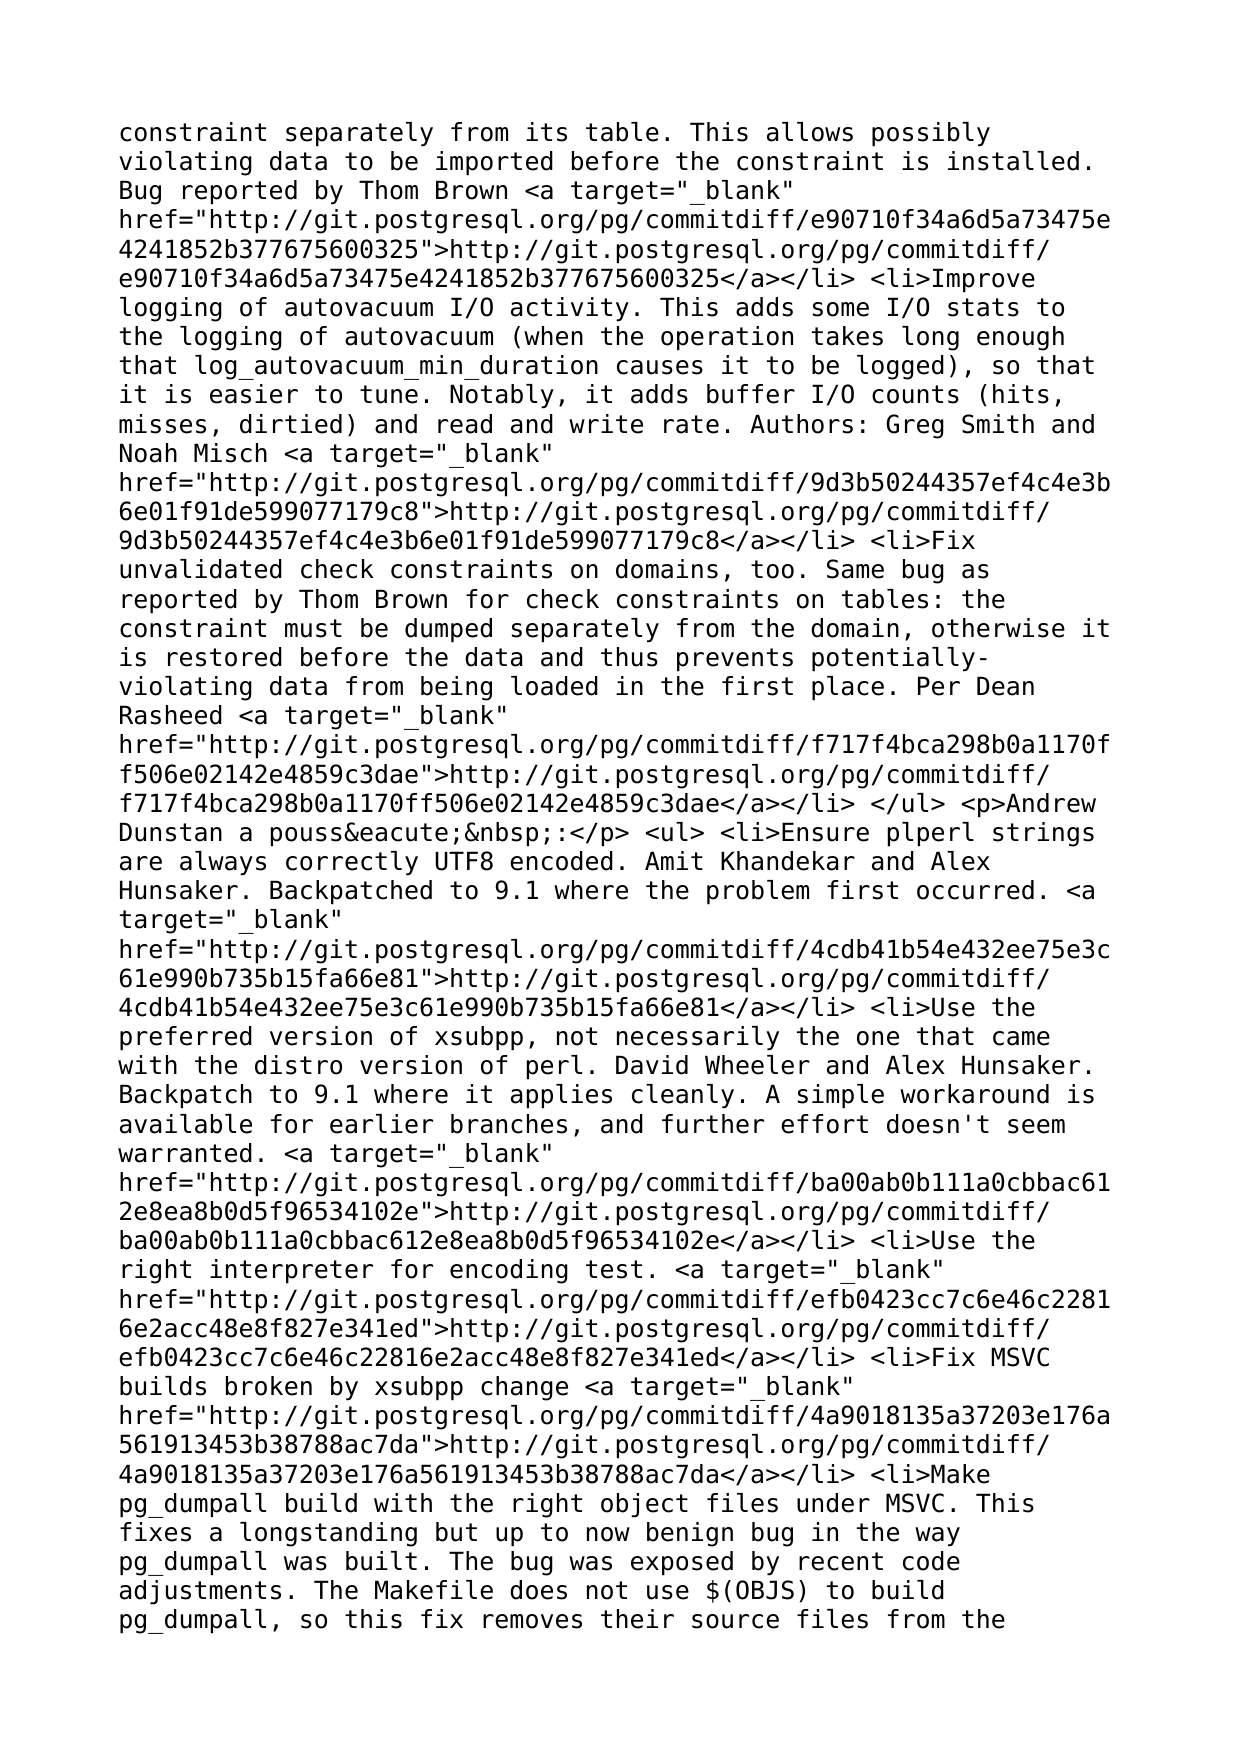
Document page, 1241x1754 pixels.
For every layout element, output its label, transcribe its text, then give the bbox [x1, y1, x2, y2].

text constraint separately from its table. This allows possibly violating data to be imported before the constraint is installed. Bug reported by Thom Brown <a target="_blank" href="http://git.postgresql.org/pg/commitdiff/e90710f34a6d5a73475e4241852b377675600325">http://git.postgresql.org/pg/commitdiff/e90710f34a6d5a73475e4241852b377675600325</a></li> <li>Improve logging of autovacuum I/O activity. This adds some I/O stats to the logging of autovacuum (when the operation takes long enough that log_autovacuum_min_duration causes it to be logged), so that it is easier to tune. Notably, it adds buffer I/O counts (hits, misses, dirtied) and read and write rate. Authors: Greg Smith and Noah Misch <a target="_blank" href="http://git.postgresql.org/pg/commitdiff/9d3b50244357ef4c4e3b6e01f91de599077179c8">http://git.postgresql.org/pg/commitdiff/9d3b50244357ef4c4e3b6e01f91de599077179c8</a></li> <li>Fix unvalidated check constraints on domains, too. Same bug as reported by Thom Brown for check constraints on tables: the constraint must be dumped separately from the domain, otherwise it is restored before the data and thus prevents potentially-violating data from being loaded in the first place. Per Dean Rasheed <a target="_blank" href="http://git.postgresql.org/pg/commitdiff/f717f4bca298b0a1170ff506e02142e4859c3dae">http://git.postgresql.org/pg/commitdiff/f717f4bca298b0a1170ff506e02142e4859c3dae</a></li> </ul> <p>Andrew Dunstan a pouss&eacute;&nbsp;:</p> <ul> <li>Ensure plperl strings are always correctly UTF8 encoded. Amit Khandekar and Alex Hunsaker. Backpatched to 9.1 where the problem first occurred. <a target="_blank" href="http://git.postgresql.org/pg/commitdiff/4cdb41b54e432ee75e3c61e990b735b15fa66e81">http://git.postgresql.org/pg/commitdiff/4cdb41b54e432ee75e3c61e990b735b15fa66e81</a></li> <li>Use the preferred version of xsubpp, not necessarily the one that came with the distro version of perl. David Wheeler and Alex Hunsaker. Backpatch to 9.1 where it applies cleanly. A simple workaround is available for earlier branches, and further effort doesn't seem warranted. <a target="_blank" href="http://git.postgresql.org/pg/commitdiff/ba00ab0b111a0cbbac612e8ea8b0d5f96534102e">http://git.postgresql.org/pg/commitdiff/ba00ab0b111a0cbbac612e8ea8b0d5f96534102e</a></li> <li>Use the right interpreter for encoding test. <a target="_blank" href="http://git.postgresql.org/pg/commitdiff/efb0423cc7c6e46c22816e2acc48e8f827e341ed">http://git.postgresql.org/pg/commitdiff/efb0423cc7c6e46c22816e2acc48e8f827e341ed</a></li> <li>Fix MSVC builds broken by xsubpp change <a target="_blank" href="http://git.postgresql.org/pg/commitdiff/4a9018135a37203e176a561913453b38788ac7da">http://git.postgresql.org/pg/commitdiff/4a9018135a37203e176a561913453b38788ac7da</a></li> <li>Make pg_dumpall build with the right object files under MSVC. This fixes a longstanding but up to now benign bug in the way pg_dumpall was built. The bug was exposed by recent code adjustments. The Makefile does not use $(OBJS) to build pg_dumpall, so this fix removes their source files from the [118, 118, 1122, 1635]
